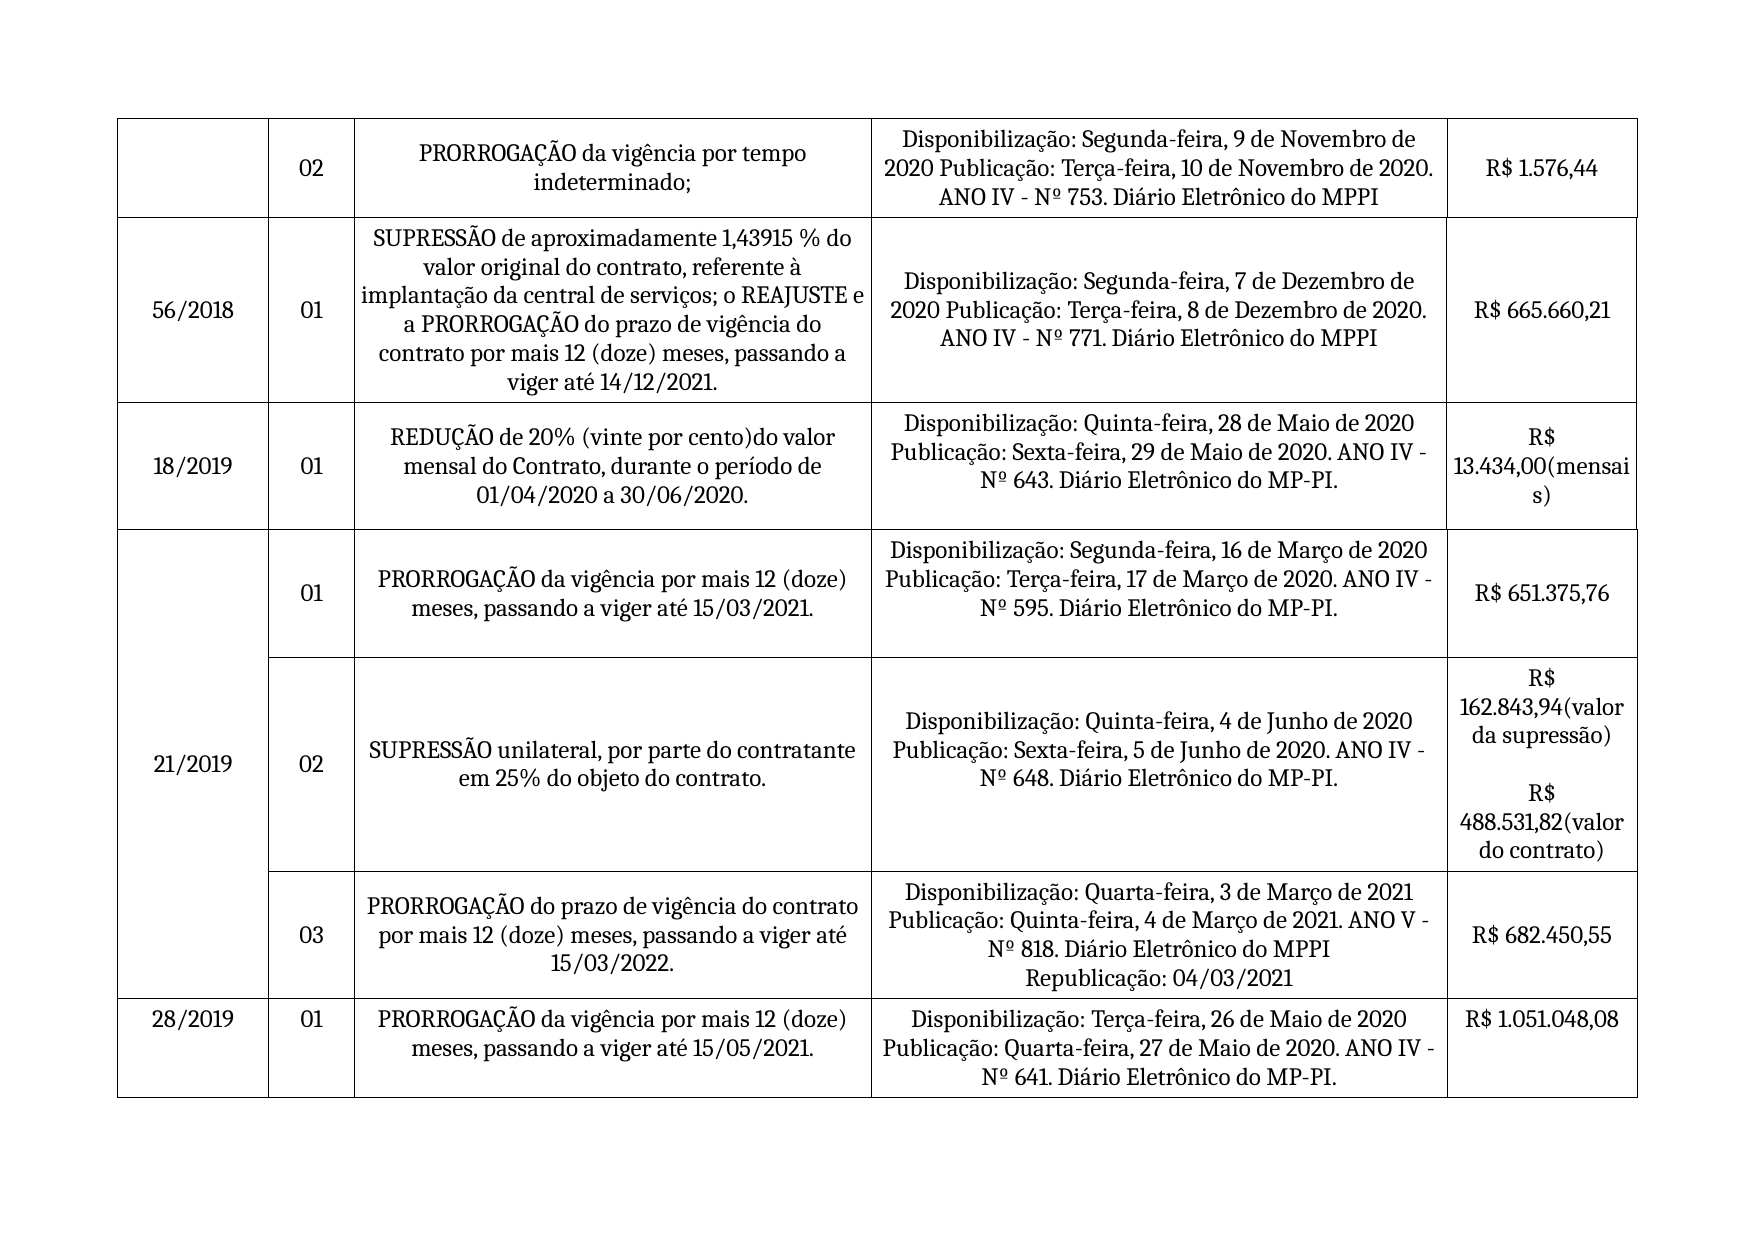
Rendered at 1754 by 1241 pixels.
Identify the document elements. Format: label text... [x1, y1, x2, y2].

table_cell 01 [269, 999, 354, 1097]
table_cell PRORROGAÇÃO da vigência por mais 12 (doze) meses, passando a viger até 15/03/2021. [355, 530, 871, 657]
table_cell R$ 1.576,44 [1448, 119, 1637, 217]
table_cell Disponibilização: Segunda-feira, 16 de Março de 2020 Publicação: Terça-feira, 17 de Março de 2020. ANO IV - Nº 595. Diário Eletrônico do MP-PI. [872, 530, 1447, 657]
table_cell [118, 119, 268, 217]
table_cell 56/2018 [118, 218, 268, 402]
table_cell 01 [269, 218, 354, 402]
table_cell PRORROGAÇÃO do prazo de vigência do contrato por mais 12 (doze) meses, passando a viger até 15/03/2022. [355, 872, 871, 998]
table_cell R$ 682.450,55 [1448, 872, 1637, 998]
table_cell 03 [269, 872, 354, 998]
table_cell R$ 651.375,76 [1448, 530, 1637, 657]
table_cell Disponibilização: Quinta-feira, 28 de Maio de 2020 Publicação: Sexta-feira, 29 de Maio de 2020. ANO IV - Nº 643. Diário Eletrônico do MP-PI. [872, 403, 1446, 529]
table_cell 21/2019 [118, 530, 268, 998]
table_cell REDUÇÃO de 20% (vinte por cento)do valor mensal do Contrato, durante o período de 01/04/2020 a 30/06/2020. [355, 403, 871, 529]
table_cell R$ 1.051.048,08 [1448, 999, 1637, 1097]
table_cell Disponibilização: Segunda-feira, 7 de Dezembro de 2020 Publicação: Terça-feira, 8 de Dezembro de 2020. ANO IV - Nº 771. Diário Eletrônico do MPPI [872, 218, 1446, 402]
table_cell 01 [269, 403, 354, 529]
table_cell 02 [269, 658, 354, 871]
table_cell 18/2019 [118, 403, 268, 529]
table_cell SUPRESSÃO unilateral, por parte do contratante em 25% do objeto do contrato. [355, 658, 871, 871]
table_cell R$ 13.434,00(mensais) [1447, 403, 1636, 529]
table_cell 28/2019 [118, 999, 268, 1097]
table_cell 02 [269, 119, 354, 217]
table_cell Disponibilização: Terça-feira, 26 de Maio de 2020 Publicação: Quarta-feira, 27 de Maio de 2020. ANO IV - Nº 641. Diário Eletrônico do MP-PI. [872, 999, 1447, 1097]
table_cell Disponibilização: Quinta-feira, 4 de Junho de 2020 Publicação: Sexta-feira, 5 de Junho de 2020. ANO IV - Nº 648. Diário Eletrônico do MP-PI. [872, 658, 1447, 871]
table_cell PRORROGAÇÃO da vigência por tempo indeterminado; [355, 119, 871, 217]
table_cell R$ 665.660,21 [1447, 218, 1636, 402]
table_cell 01 [269, 530, 354, 657]
table_cell SUPRESSÃO de aproximadamente 1,43915 % do valor original do contrato, referente à implantação da central de serviços; o REAJUSTE e a PRORROGAÇÃO do prazo de vigência do contrato por mais 12 (doze) meses, passando a viger até 14/12/2021. [355, 218, 871, 402]
table_cell PRORROGAÇÃO da vigência por mais 12 (doze) meses, passando a viger até 15/05/2021. [355, 999, 871, 1097]
table_cell R$ 162.843,94(valor da supressão) R$ 488.531,82(valor do contrato) [1448, 658, 1637, 871]
table_cell Disponibilização: Segunda-feira, 9 de Novembro de 2020 Publicação: Terça-feira, 10 de Novembro de 2020. ANO IV - Nº 753. Diário Eletrônico do MPPI [872, 119, 1447, 217]
table_cell Disponibilização: Quarta-feira, 3 de Março de 2021 Publicação: Quinta-feira, 4 de Março de 2021. ANO V - Nº 818. Diário Eletrônico do MPPI Republicação: 04/03/2021 [872, 872, 1447, 998]
